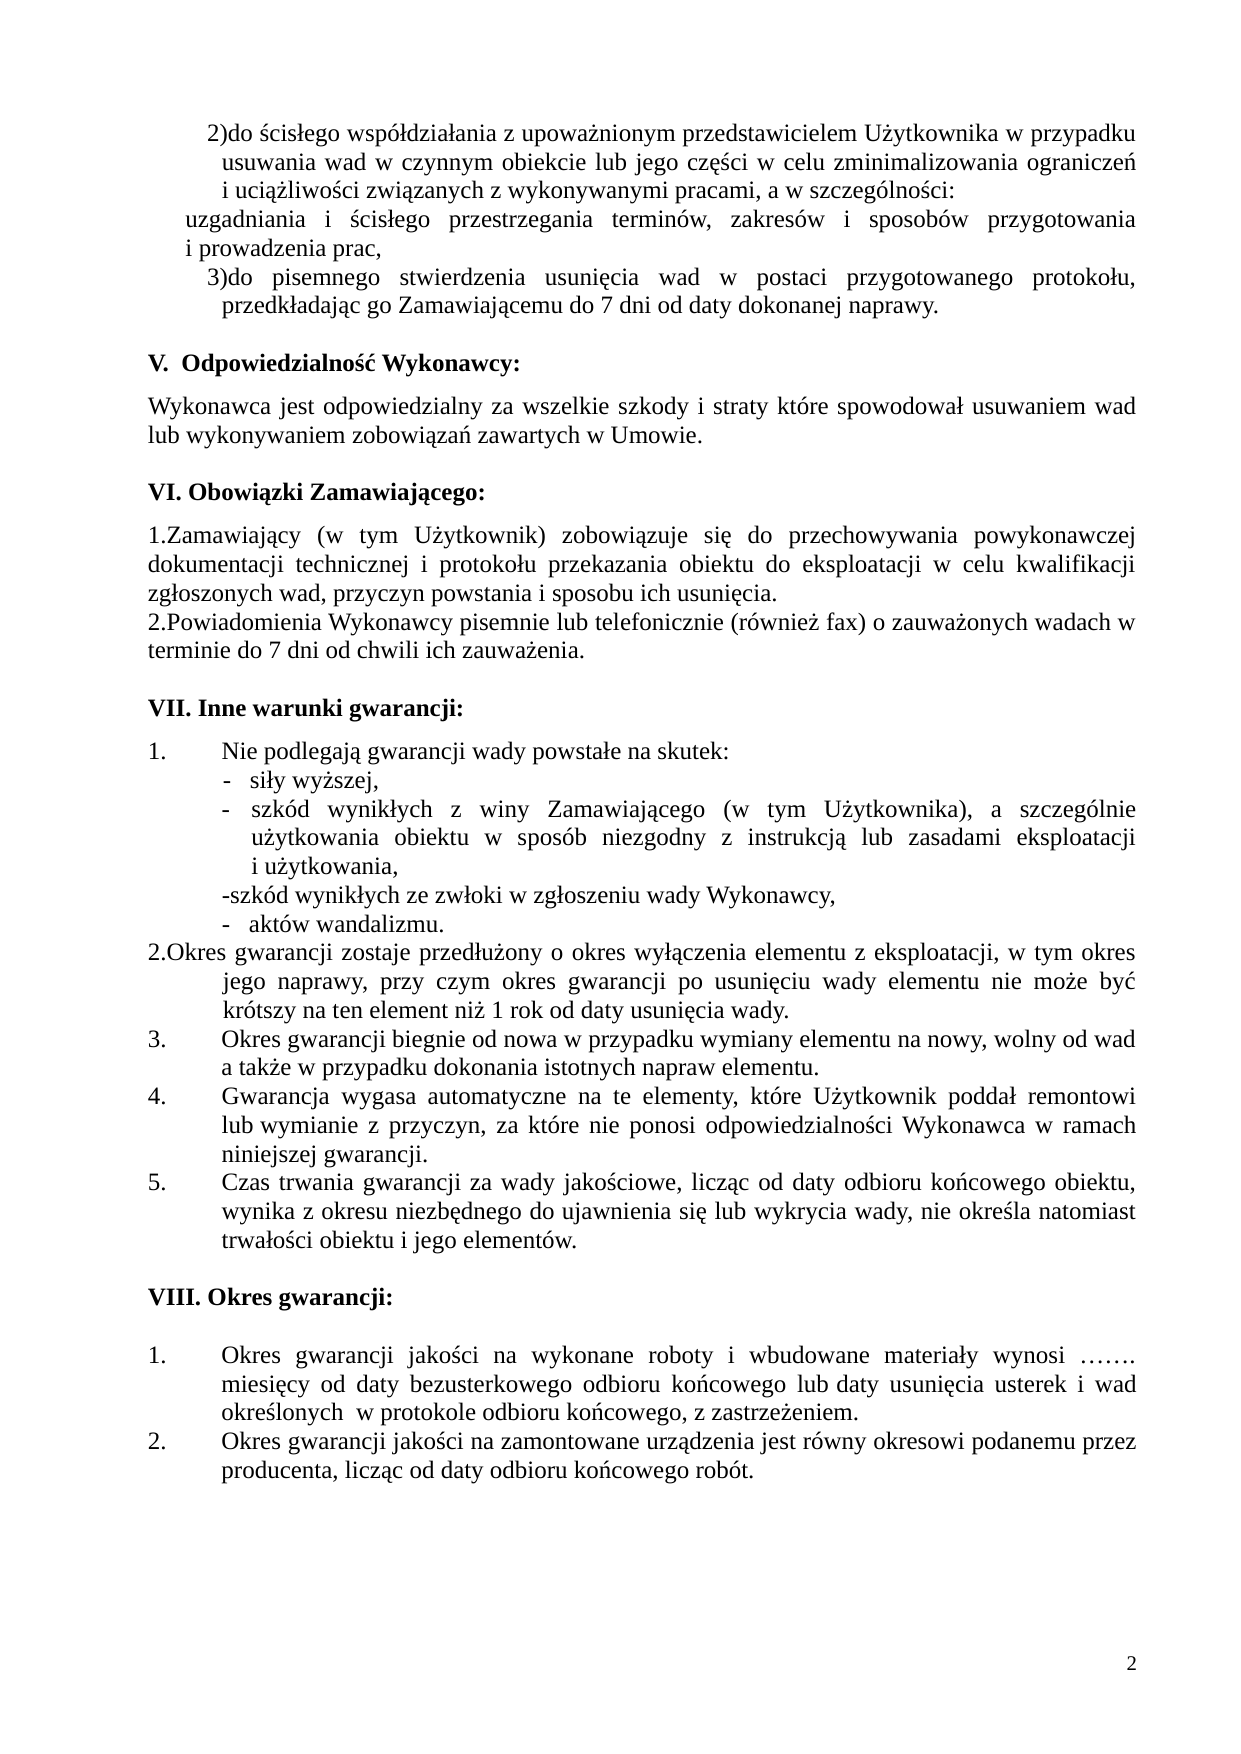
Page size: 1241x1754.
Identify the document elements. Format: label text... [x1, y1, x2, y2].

text VII. Inne warunki gwarancji: [148, 693, 1137, 722]
text 4. Gwarancja wygasa automatyczne na te elementy, które Użytkownik poddał remontowi lub wymianie z przyczyn, za które nie ponosi odpowiedzialności Wykonawca w ramach niniejszej gwarancji. [148, 1081, 1137, 1167]
text 1. Okres gwarancji jakości na wykonane roboty i wbudowane materiały wynosi ……. miesięcy od daty bezusterkowego odbioru końcowego lub daty usunięcia usterek i wad określonych w protokole odbioru końcowego, z zastrzeżeniem. [148, 1340, 1137, 1426]
text 3. Okres gwarancji biegnie od nowa w przypadku wymiany elementu na nowy, wolny od wad a także w przypadku dokonania istotnych napraw elementu. [148, 1024, 1137, 1081]
text - siły wyższej, [185, 765, 1137, 794]
text VI. Obowiązki Zamawiającego: [148, 477, 1137, 506]
list do pisemnego stwierdzenia usunięcia wad w postaci przygotowanego protokołu, przedkładając go Zamawiającemu do 7 dni od daty dokonanej naprawy. [207, 262, 1137, 319]
text V. Odpowiedzialność Wykonawcy: [148, 348, 1137, 377]
text 2. Okres gwarancji jakości na zamontowane urządzenia jest równy okresowi podanemu przez producenta, licząc od daty odbioru końcowego robót. [148, 1426, 1137, 1484]
list Powiadomienia Wykonawcy pisemnie lub telefonicznie (również fax) o zauważonych wadach w terminie do 7 dni od chwili ich zauważenia. [148, 607, 1137, 664]
list Okres gwarancji zostaje przedłużony o okres wyłączenia elementu z eksploatacji, w tym okres jego naprawy, przy czym okres gwarancji po usunięciu wady elementu nie może być krótszy na ten element niż 1 rok od daty usunięcia wady. [148, 937, 1137, 1024]
text uzgadniania i ścisłego przestrzegania terminów, zakresów i sposobów przygotowania i prowadzenia prac, [185, 204, 1137, 262]
text - aktów wandalizmu. [222, 909, 1137, 937]
list Zamawiający (w tym Użytkownik) zobowiązuje się do przechowywania powykonawczej dokumentacji technicznej i protokołu przekazania obiektu do eksploatacji w celu kwalifikacji zgłoszonych wad, przyczyn powstania i sposobu ich usunięcia. [148, 521, 1137, 607]
text 1. Nie podlegają gwarancji wady powstałe na skutek: [148, 736, 1137, 765]
list szkód wynikłych ze zwłoki w zgłoszeniu wady Wykonawcy, [222, 880, 1137, 909]
text - szkód wynikłych z winy Zamawiającego (w tym Użytkownika), a szczególnie użytkowania obiektu w sposób niezgodny z instrukcją lub zasadami eksploatacji i użytkowania, [221, 794, 1137, 880]
text 5. Czas trwania gwarancji za wady jakościowe, licząc od daty odbioru końcowego obiektu, wynika z okresu niezbędnego do ujawnienia się lub wykrycia wady, nie określa natomiast trwałości obiektu i jego elementów. [148, 1167, 1137, 1254]
text Wykonawca jest odpowiedzialny za wszelkie szkody i straty które spowodował usuwaniem wad lub wykonywaniem zobowiązań zawartych w Umowie. [148, 391, 1137, 449]
text VIII. Okres gwarancji: [148, 1282, 1137, 1311]
list do ścisłego współdziałania z upoważnionym przedstawicielem Użytkownika w przypadku usuwania wad w czynnym obiekcie lub jego części w celu zminimalizowania ograniczeń i uciążliwości związanych z wykonywanymi pracami, a w szczególności: [207, 118, 1137, 204]
